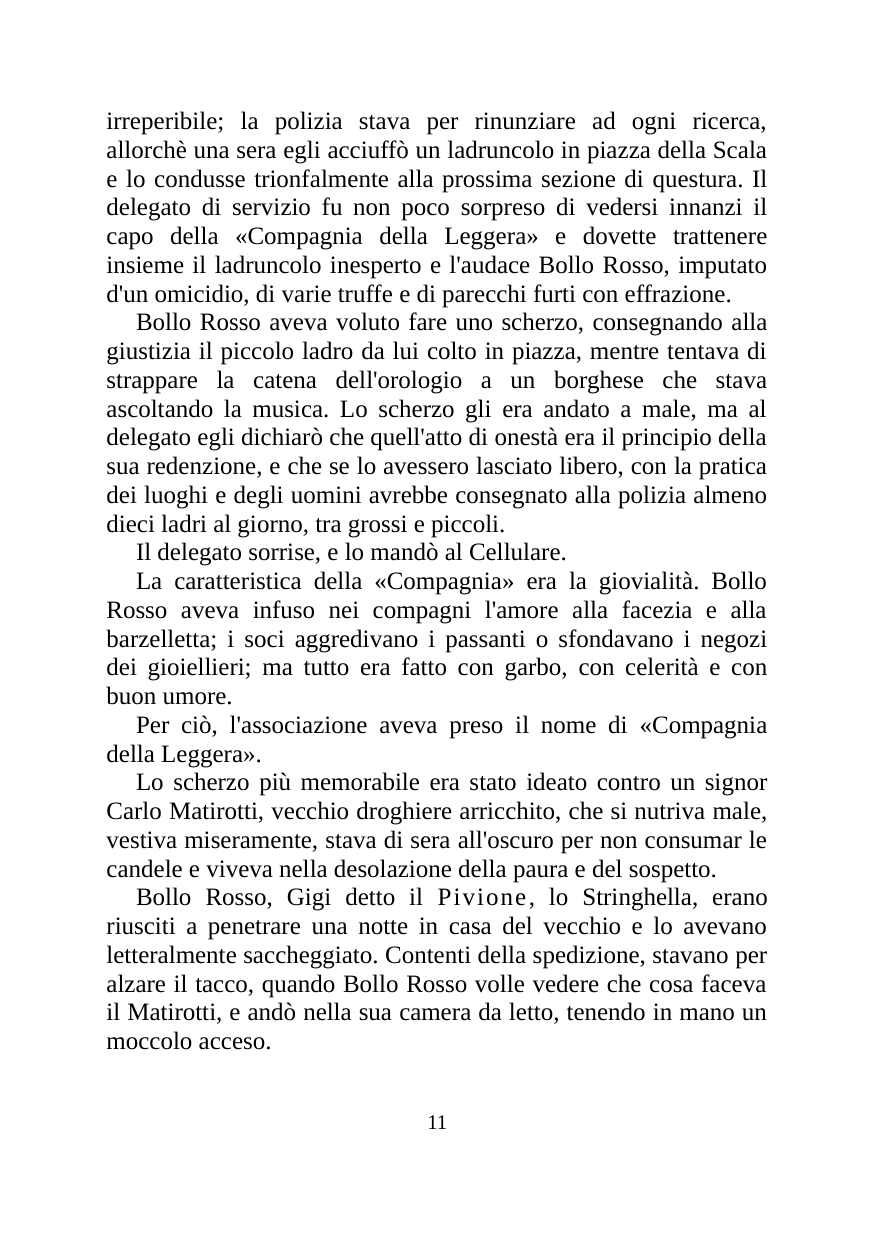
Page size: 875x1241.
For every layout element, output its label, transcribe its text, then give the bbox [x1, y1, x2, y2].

text Per ciò, l'associazione aveva preso il nome di «Compagnia della Leggera». [106, 710, 768, 767]
text Il delegato sorrise, e lo mandò al Cellulare. [106, 537, 768, 566]
text Bollo Rosso aveva voluto fare uno scherzo, consegnando alla giustizia il piccolo ladro da lui colto in piazza, mentre tentava di strappare la catena dell'orologio a un borghese che stava ascoltando la musica. Lo scherzo gli era andato a male, ma al delegato egli dichiarò che quell'atto di onestà era il principio della sua redenzione, e che se lo avessero lasciato libero, con la pratica dei luoghi e degli uomini avrebbe consegnato alla polizia almeno dieci ladri al giorno, tra grossi e piccoli. [106, 307, 768, 537]
text Lo scherzo più memorabile era stato ideato contro un signor Carlo Matirotti, vecchio droghiere arricchito, che si nutriva male, vestiva miseramente, stava di sera all'oscuro per non consumar le candele e viveva nella desolazione della paura e del sospetto. [106, 767, 768, 882]
text Bollo Rosso, Gigi detto il Pivione, lo Stringhella, erano riusciti a penetrare una notte in casa del vecchio e lo avevano letteralmente saccheggiato. Contenti della spedizione, stavano per alzare il tacco, quando Bollo Rosso volle vedere che cosa faceva il Matirotti, e andò nella sua camera da letto, tenendo in mano un moccolo acceso. [106, 882, 768, 1055]
text irreperibile; la polizia stava per rinunziare ad ogni ricerca, allorchè una sera egli acciuffò un ladruncolo in piazza della Scala e lo condusse trionfalmente alla prossima sezione di questura. Il delegato di servizio fu non poco sorpreso di vedersi innanzi il capo della «Compagnia della Leggera» e dovette trattenere insieme il ladruncolo inesperto e l'audace Bollo Rosso, imputato d'un omicidio, di varie truffe e di parecchi furti con effrazione. [106, 106, 768, 307]
text La caratteristica della «Compagnia» era la giovialità. Bollo Rosso aveva infuso nei compagni l'amore alla facezia e alla barzelletta; i soci aggredivano i passanti o sfondavano i negozi dei gioiellieri; ma tutto era fatto con garbo, con celerità e con buon umore. [106, 566, 768, 710]
